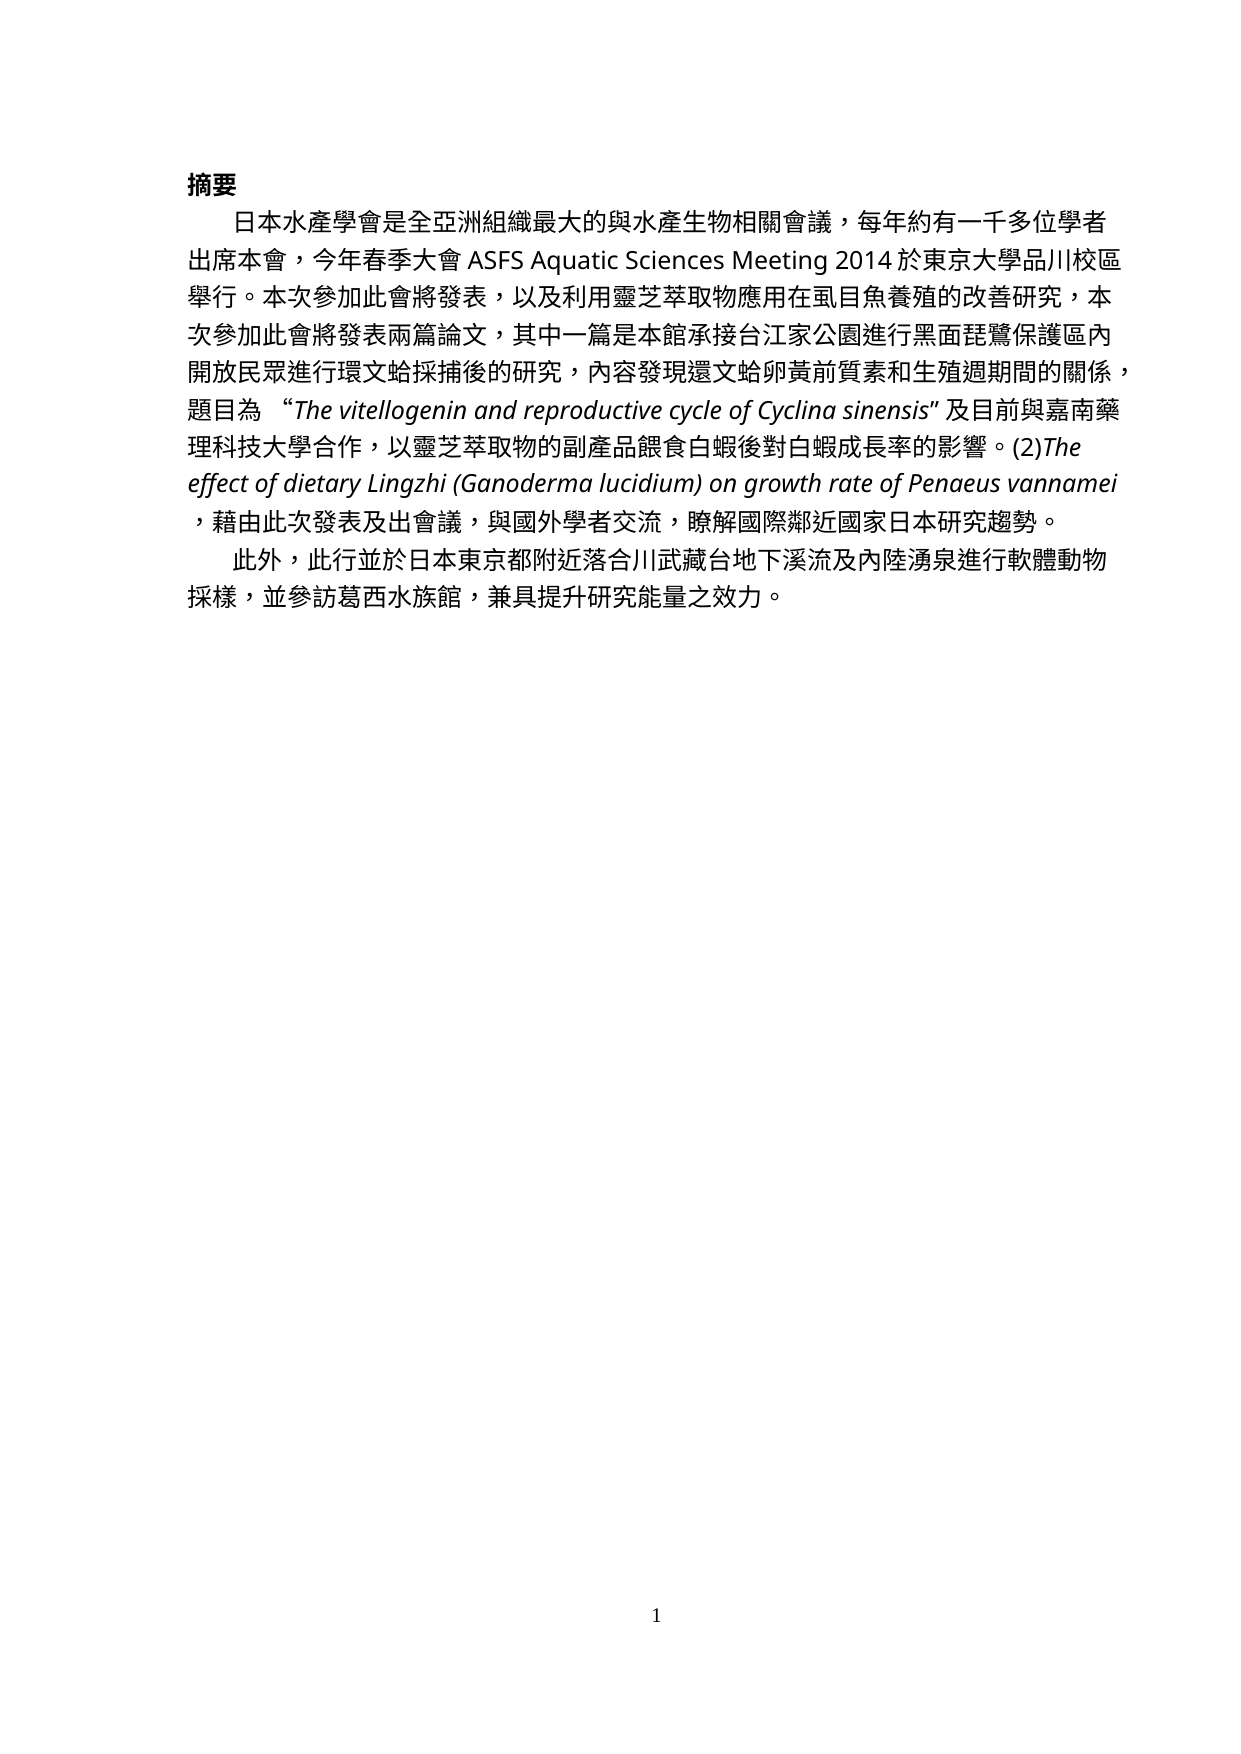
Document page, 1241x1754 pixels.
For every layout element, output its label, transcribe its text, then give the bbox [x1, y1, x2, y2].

text 摘要 [187, 164, 1125, 202]
text 日本水產學會是全亞洲組織最大的與水產生物相關會議，每年約有一千多位學者出席本會，今年春季大會ASFS Aquatic Sciences Meeting 2014於東京大學品川校區舉行。本次參加此會將發表，以及利用靈芝萃取物應用在虱目魚養殖的改善研究，本次參加此會將發表兩篇論文，其中一篇是本館承接台江家公園進行黑面琵鷺保護區內開放民眾進行環文蛤採捕後的研究，內容發現還文蛤卵黃前質素和生殖週期間的關係，題目為 “The vitellogenin and reproductive cycle of Cyclina sinensis” 及目前與嘉南藥理科技大學合作，以靈芝萃取物的副產品餵食白蝦後對白蝦成長率的影響。(2)The effect of dietary Lingzhi (Ganoderma lucidium) on growth rate of Penaeus vannamei ，藉由此次發表及出會議，與國外學者交流，瞭解國際鄰近國家日本研究趨勢。 [187, 202, 1125, 539]
text 此外，此行並於日本東京都附近落合川武藏台地下溪流及內陸湧泉進行軟體動物採樣，並參訪葛西水族館，兼具提升研究能量之效力。 [187, 539, 1125, 614]
